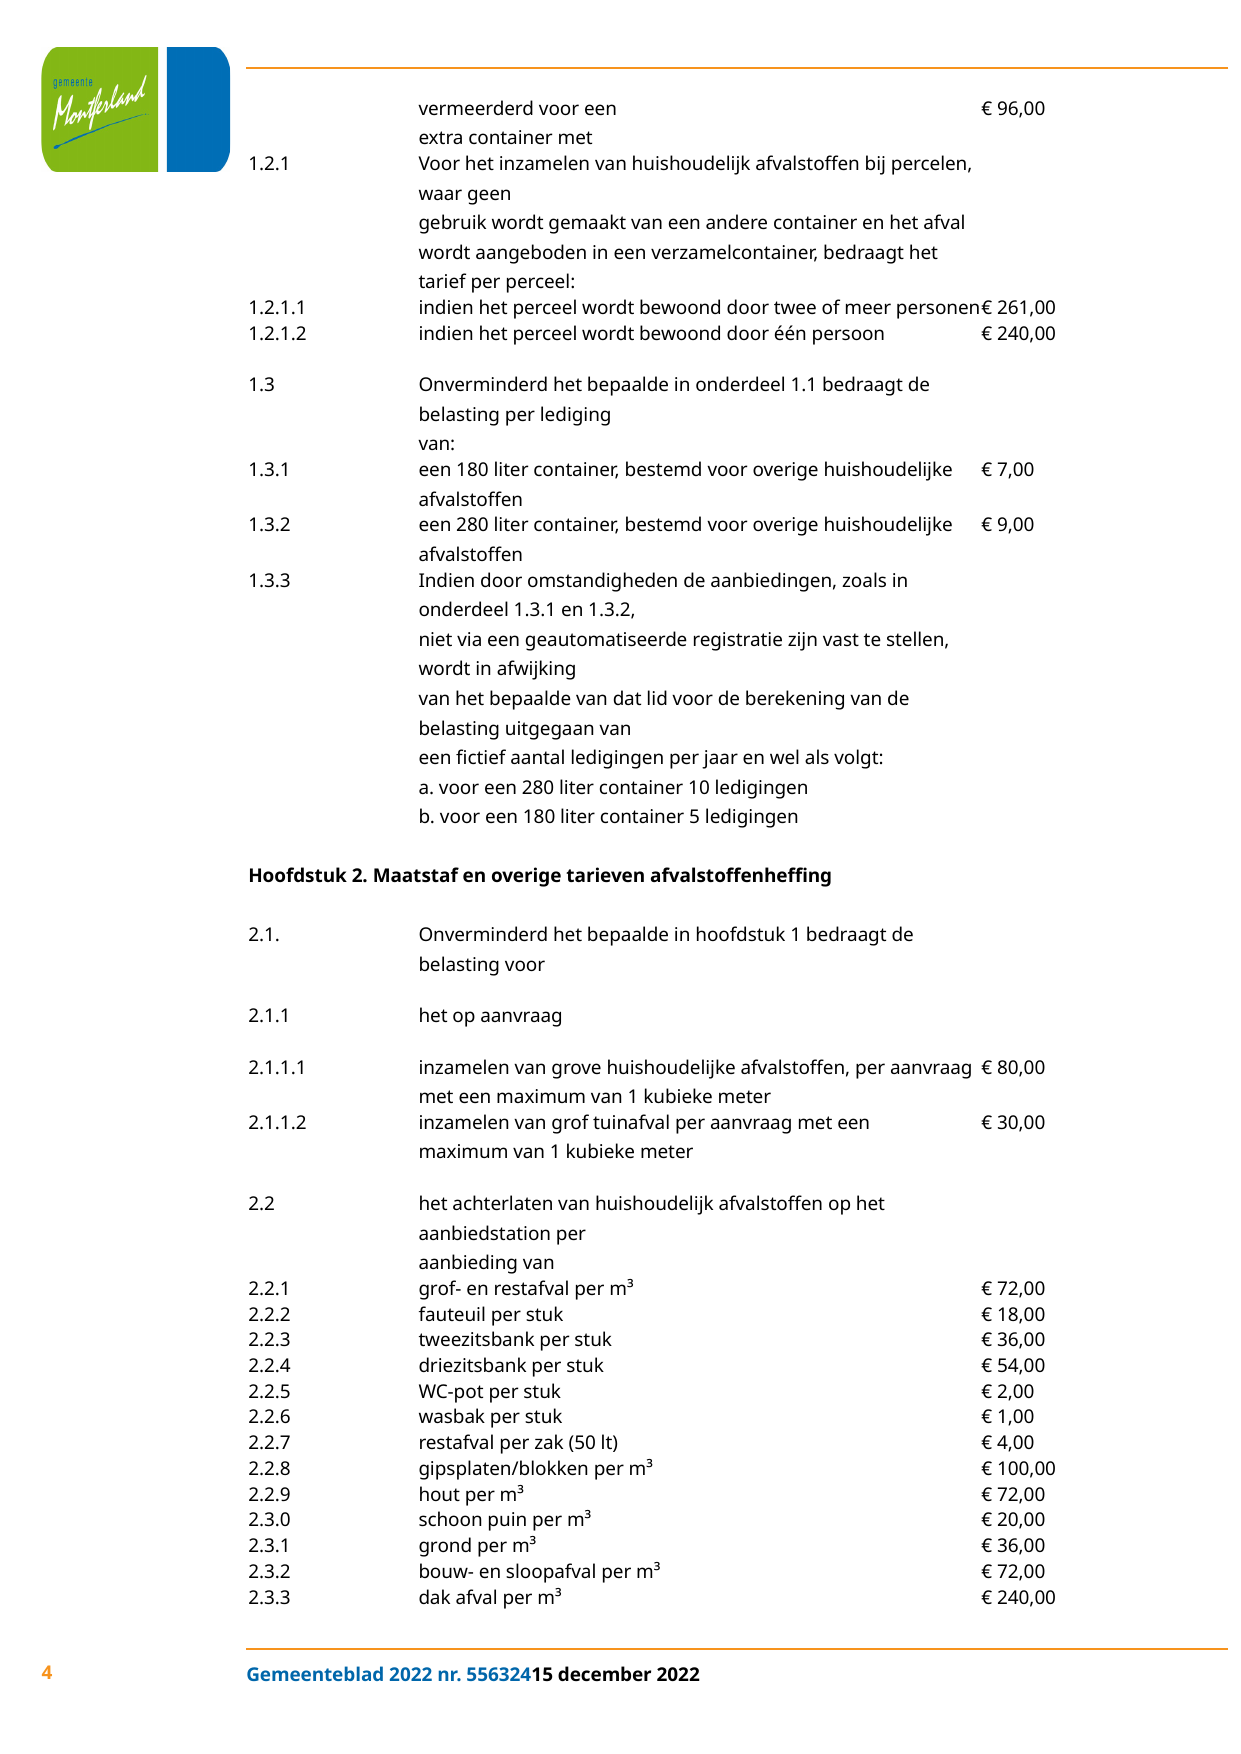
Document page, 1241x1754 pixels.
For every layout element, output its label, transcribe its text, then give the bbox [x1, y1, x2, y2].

table_cell indien het perceel wordt bewoond door twee of meer personen [418, 294, 981, 320]
table_cell 2.1.1.1 [248, 1054, 418, 1109]
table_cell grond per m³ [418, 1533, 981, 1558]
table_cell [248, 346, 418, 371]
table_cell € 72,00 [981, 1558, 1152, 1584]
table_cell 2.2.9 [248, 1481, 418, 1507]
table_cell een 180 liter container, bestemd voor overige huishoudelijke afvalstoffen [418, 456, 981, 512]
table_cell € 18,00 [981, 1301, 1152, 1327]
table_cell € 2,00 [981, 1378, 1152, 1404]
table_cell WC-pot per stuk [418, 1378, 981, 1404]
table_cell € 9,00 [981, 512, 1152, 567]
table_cell 1.2.1 [248, 150, 418, 294]
table_cell [981, 567, 1152, 829]
table_cell [248, 1028, 418, 1054]
table_cell Voor het inzamelen van huishoudelijk afvalstoffen bij percelen, waar geen gebruik wordt gemaakt van een andere container en het afval wordt aangeboden in een verzamelcontainer, bedraagt het tarief per perceel: [418, 150, 981, 294]
table_cell € 30,00 [981, 1109, 1152, 1164]
table_cell [981, 150, 1152, 294]
table_header 2.1. [248, 921, 418, 977]
table_cell 2.1.1.2 [248, 1109, 418, 1164]
table_cell € 80,00 [981, 1054, 1152, 1109]
table_cell € 72,00 [981, 1275, 1152, 1301]
table_cell € 36,00 [981, 1327, 1152, 1352]
table_cell gipsplaten/blokken per m³ [418, 1455, 981, 1481]
table_cell 2.2 [248, 1190, 418, 1275]
table_cell € 96,00 [981, 95, 1152, 150]
table_cell 1.3.3 [248, 567, 418, 829]
table_cell 2.3.0 [248, 1507, 418, 1532]
table_cell 2.2.6 [248, 1404, 418, 1429]
table_cell het op aanvraag [418, 1003, 981, 1028]
table_cell 2.2.7 [248, 1430, 418, 1455]
table_cell indien het perceel wordt bewoond door één persoon [418, 320, 981, 346]
table_cell 1.2.1.1 [248, 294, 418, 320]
table_cell [981, 371, 1152, 456]
table_cell € 4,00 [981, 1430, 1152, 1455]
table_cell 2.2.2 [248, 1301, 418, 1327]
table_cell [981, 1190, 1152, 1275]
table_cell inzamelen van grove huishoudelijke afvalstoffen, per aanvraag met een maximum van 1 kubieke meter [418, 1054, 981, 1109]
table_cell driezitsbank per stuk [418, 1352, 981, 1378]
table_cell Onverminderd het bepaalde in onderdeel 1.1 bedraagt de belasting per lediging van: [418, 371, 981, 456]
table_cell tweezitsbank per stuk [418, 1327, 981, 1352]
table_cell [418, 1028, 981, 1054]
table_cell hout per m³ [418, 1481, 981, 1507]
text Hoofdstuk 2. Maatstaf en overige tarieven afvalstoffenheffing [248, 862, 1152, 888]
table_cell fauteuil per stuk [418, 1301, 981, 1327]
table_cell € 36,00 [981, 1533, 1152, 1558]
table_header [981, 921, 1152, 977]
table_cell 1.2.1.2 [248, 320, 418, 346]
table_cell € 54,00 [981, 1352, 1152, 1378]
table_cell € 240,00 [981, 320, 1152, 346]
table_cell restafval per zak (50 lt) [418, 1430, 981, 1455]
table_cell inzamelen van grof tuinafval per aanvraag met een maximum van 1 kubieke meter [418, 1109, 981, 1164]
table_cell 2.3.1 [248, 1533, 418, 1558]
picture [41, 47, 231, 172]
table_cell 2.2.3 [248, 1327, 418, 1352]
table_cell € 1,00 [981, 1404, 1152, 1429]
table_cell schoon puin per m³ [418, 1507, 981, 1532]
table_cell vermeerderd voor een extra container met [418, 95, 981, 150]
table_cell 2.2.5 [248, 1378, 418, 1404]
table_cell [418, 346, 981, 371]
table_cell [248, 95, 418, 150]
table_cell 2.1.1 [248, 1003, 418, 1028]
table_cell [248, 977, 418, 1002]
table_cell grof- en restafval per m³ [418, 1275, 981, 1301]
table_header Onverminderd het bepaalde in hoofdstuk 1 bedraagt de belasting voor [418, 921, 981, 977]
table_cell bouw- en sloopafval per m³ [418, 1558, 981, 1584]
table_cell 1.3.1 [248, 456, 418, 512]
table_cell € 261,00 [981, 294, 1152, 320]
table_cell 2.2.1 [248, 1275, 418, 1301]
table_cell € 20,00 [981, 1507, 1152, 1532]
table_cell [981, 1165, 1152, 1190]
table_cell € 100,00 [981, 1455, 1152, 1481]
table_cell € 7,00 [981, 456, 1152, 512]
table_cell [981, 346, 1152, 371]
table_cell [248, 1165, 418, 1190]
table_cell dak afval per m³ [418, 1584, 981, 1609]
table_cell 2.3.2 [248, 1558, 418, 1584]
table_cell [418, 1165, 981, 1190]
table_cell een 280 liter container, bestemd voor overige huishoudelijke afvalstoffen [418, 512, 981, 567]
table_cell Indien door omstandigheden de aanbiedingen, zoals in onderdeel 1.3.1 en 1.3.2, niet via een geautomatiseerde registratie zijn vast te stellen, wordt in afwijking van het bepaalde van dat lid voor de berekening van de belasting uitgegaan van een fictief aantal ledigingen per jaar en wel als volgt: a. voor een 280 liter container 10 ledigingen b. voor een 180 liter container 5 ledigingen [418, 567, 981, 829]
table_cell [418, 977, 981, 1002]
table_cell [981, 977, 1152, 1002]
table_cell 2.3.3 [248, 1584, 418, 1609]
table_cell 1.3.2 [248, 512, 418, 567]
table_cell 1.3 [248, 371, 418, 456]
table_cell [981, 1003, 1152, 1028]
table_cell 2.2.8 [248, 1455, 418, 1481]
table_cell [981, 1028, 1152, 1054]
table_cell € 240,00 [981, 1584, 1152, 1609]
table_cell het achterlaten van huishoudelijk afvalstoffen op het aanbiedstation per aanbieding van [418, 1190, 981, 1275]
table_cell € 72,00 [981, 1481, 1152, 1507]
table_cell wasbak per stuk [418, 1404, 981, 1429]
table_cell 2.2.4 [248, 1352, 418, 1378]
